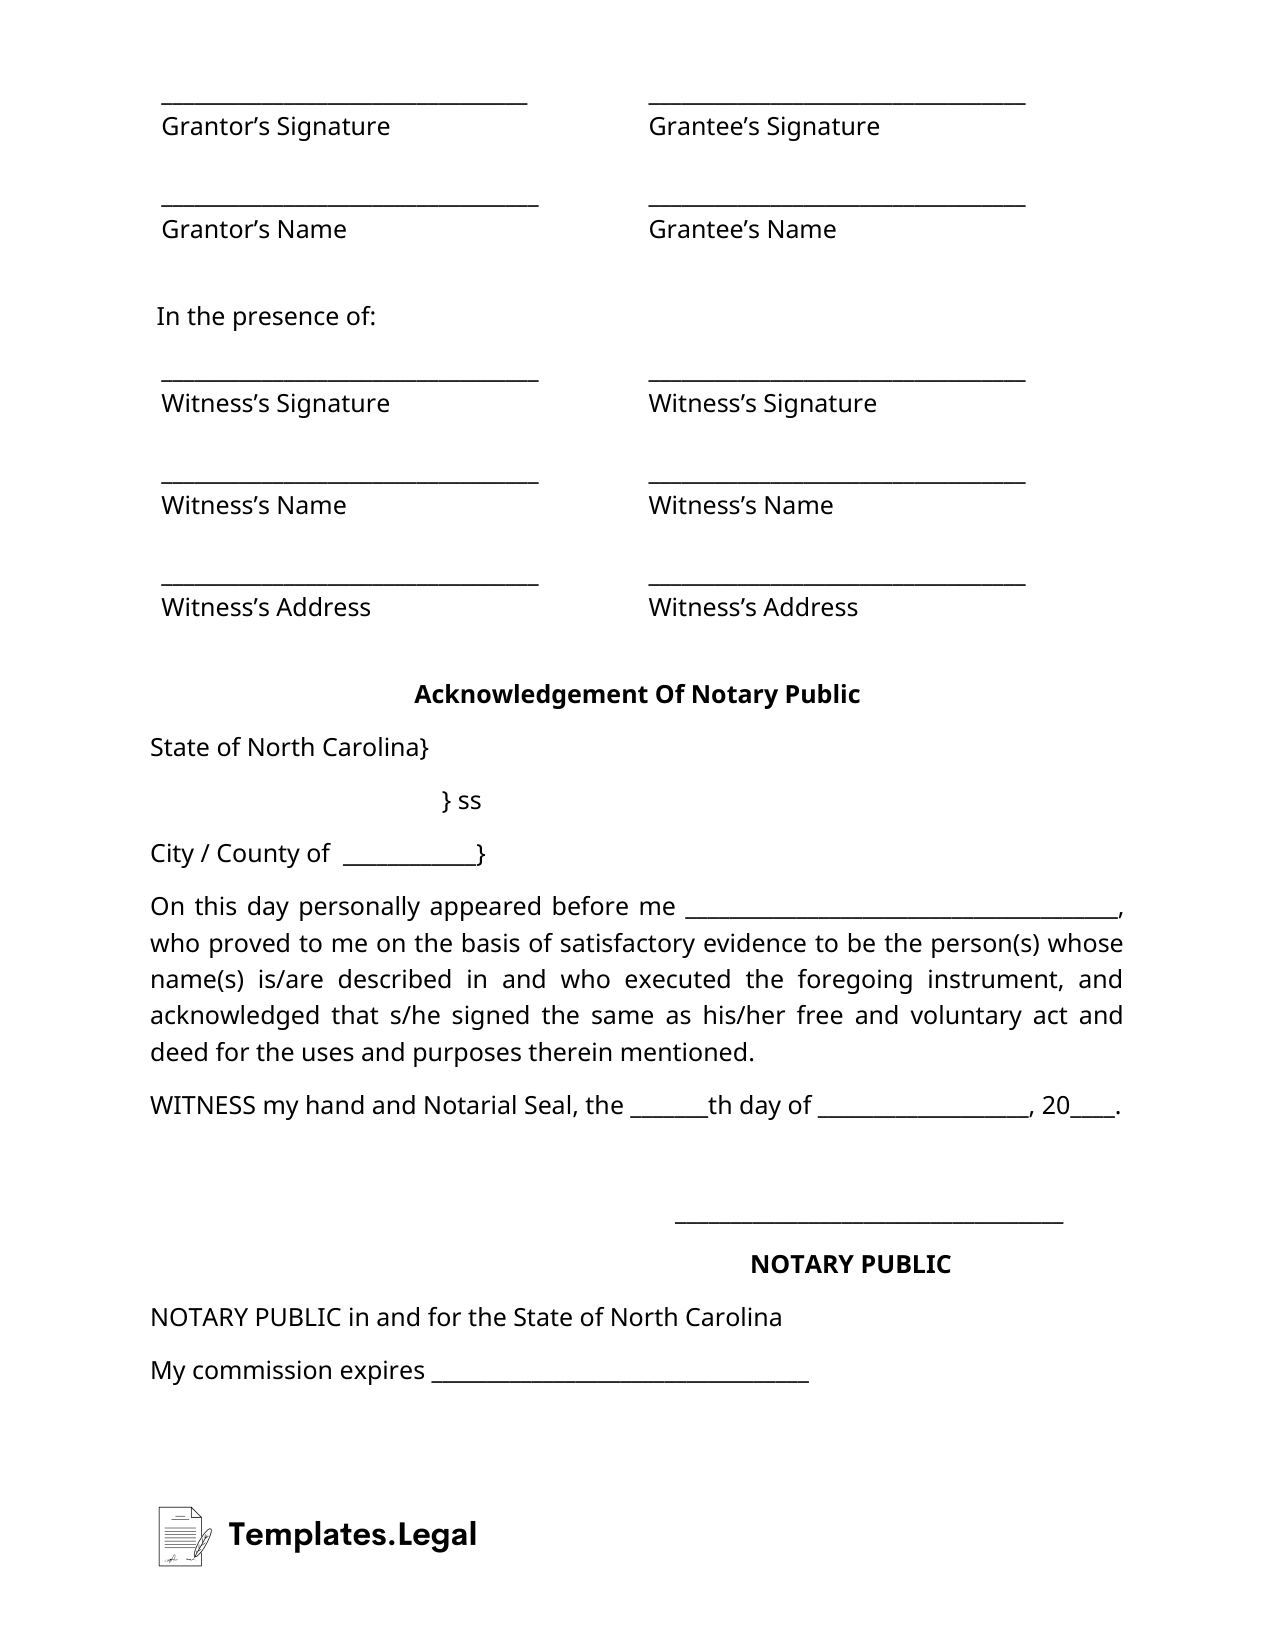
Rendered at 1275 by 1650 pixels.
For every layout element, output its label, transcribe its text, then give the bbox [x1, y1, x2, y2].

text } ss [150, 783, 1125, 817]
table_cell __________________________________ Grantor’s Name [150, 143, 637, 245]
text NOTARY PUBLIC [150, 1246, 1125, 1281]
table_cell __________________________________ Grantee’s Name [637, 143, 1124, 245]
text NOTARY PUBLIC in and for the State of North Carolina [150, 1299, 1125, 1333]
text In the presence of: [150, 298, 1125, 332]
table_header __________________________________ Witness’s Signature [637, 351, 1124, 453]
text ___________________________________ [600, 1193, 1125, 1227]
table_header __________________________________ Grantee’s Signature [637, 75, 1124, 143]
text My commission expires __________________________________ [150, 1352, 1125, 1387]
text State of North Carolina} [150, 730, 1125, 764]
table_header _________________________________ Grantor’s Signature [150, 75, 637, 143]
table_cell __________________________________ Witness’s Address [637, 556, 1124, 624]
text City / County of ____________} [150, 836, 1125, 870]
table_cell [1124, 143, 1275, 245]
table_cell __________________________________ Witness’s Name [150, 454, 637, 556]
text Acknowledgement Of Notary Public [150, 677, 1125, 711]
text On this day personally appeared before me _______________________________________, who proved to me on the basis of satisfactory evidence to be the person(s) whose name(s) is/are described in and who executed the foregoing instrument, and acknowledged that s/he signed the same as his/her free and voluntary act and deed for the uses and purposes therein mentioned. [150, 889, 1125, 1068]
table_header __________________________________ Witness’s Signature [150, 351, 637, 453]
table_cell __________________________________ Witness’s Name [637, 454, 1124, 556]
text WITNESS my hand and Notarial Seal, the _______th day of ___________________, 20____. [150, 1087, 1125, 1121]
table_header [1124, 75, 1275, 143]
table_cell __________________________________ Witness’s Address [150, 556, 637, 624]
